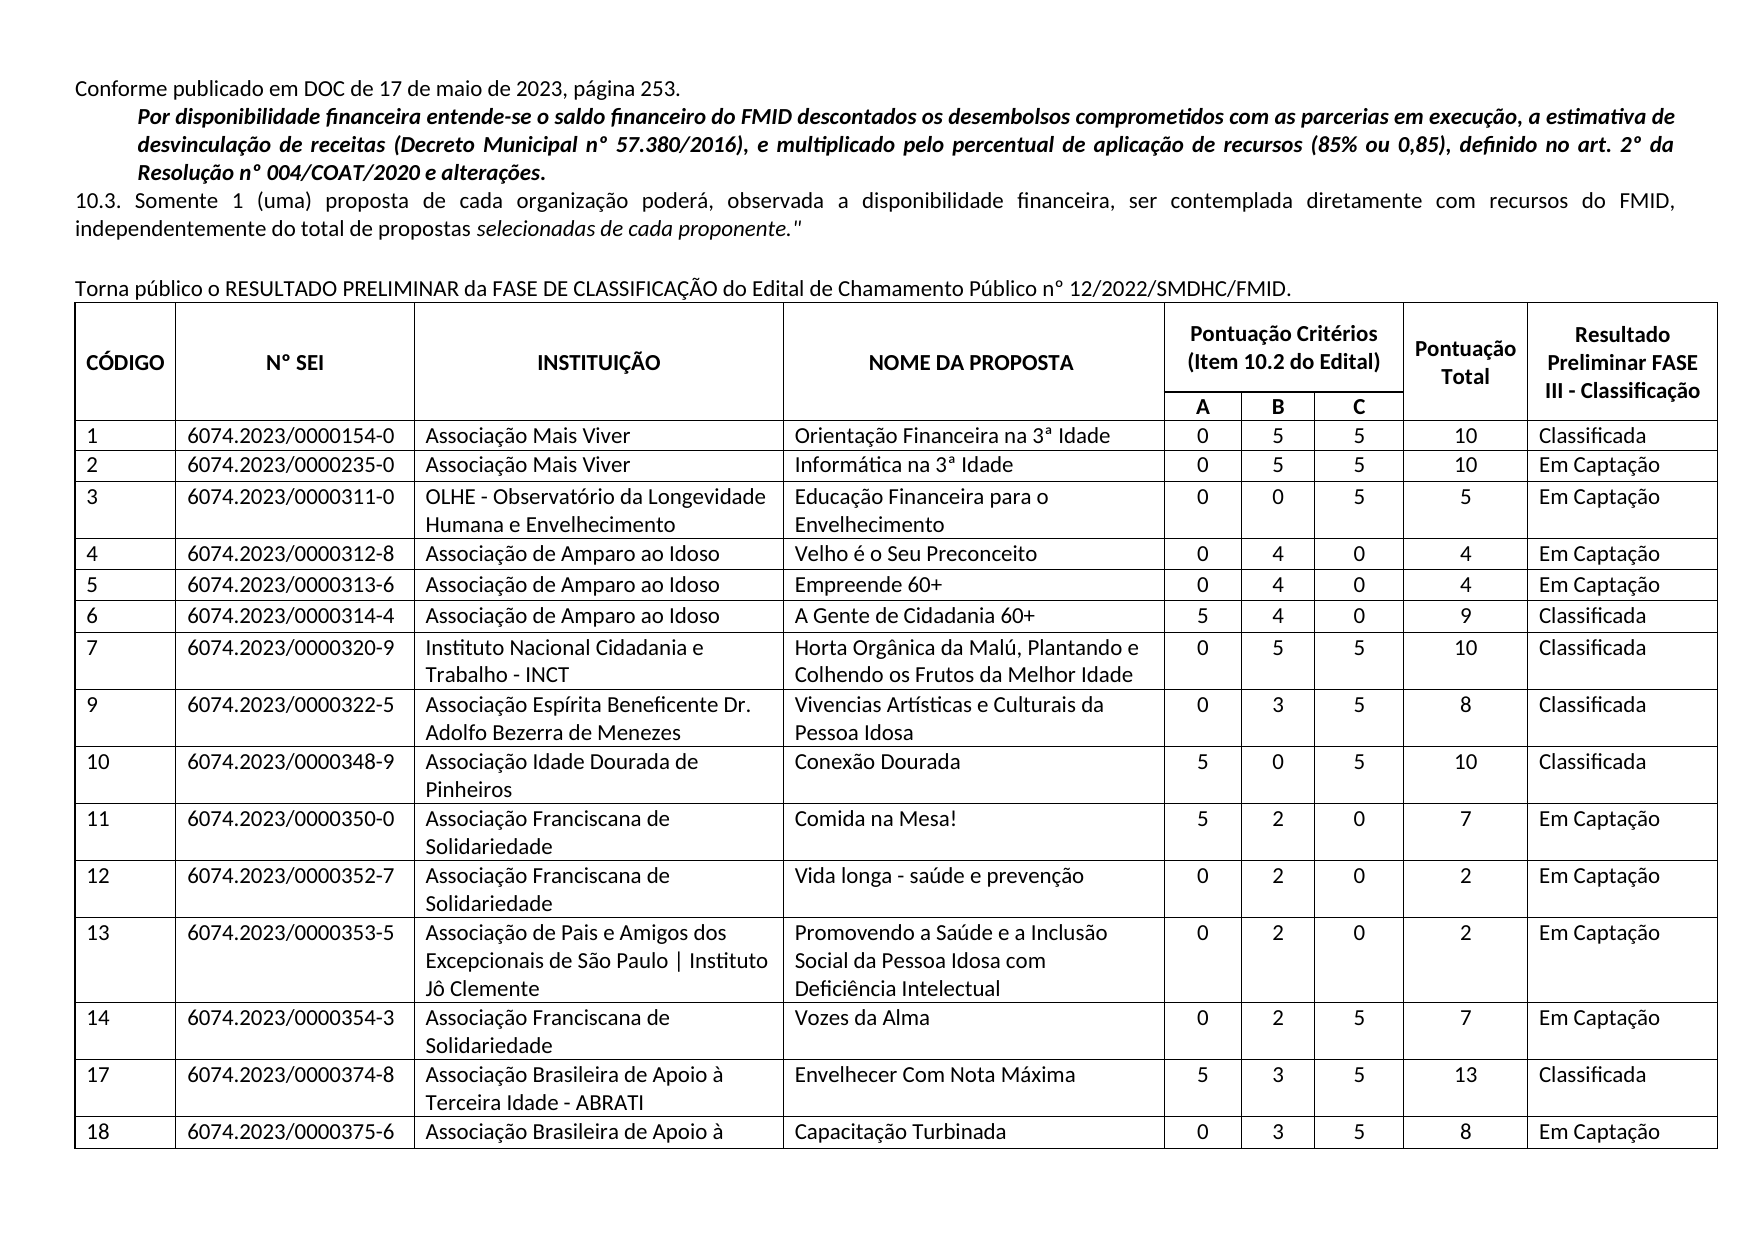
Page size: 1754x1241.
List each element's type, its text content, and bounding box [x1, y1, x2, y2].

table_header INSTITUIÇÃO [415, 303, 783, 420]
table_cell Associação de Amparo ao Idoso [415, 570, 783, 600]
table_cell 5 [1315, 747, 1403, 803]
table_cell Em Captação [1528, 1003, 1717, 1059]
table_cell Envelhecer Com Nota Máxima [784, 1060, 1164, 1116]
table_cell 13 [76, 918, 175, 1002]
table_cell 5 [1165, 1060, 1241, 1116]
table_cell 6074.2023/0000154-0 [176, 421, 414, 449]
table_header CÓDIGO [76, 303, 175, 420]
table_cell 6074.2023/0000375-6 [176, 1117, 414, 1147]
table_cell 0 [1315, 804, 1403, 860]
table_cell 5 [1315, 482, 1403, 538]
table_header Resultado Preliminar FASE III - Classificação [1528, 303, 1717, 420]
table_cell Velho é o Seu Preconceito [784, 539, 1164, 569]
table_cell 6074.2023/0000314-4 [176, 601, 414, 632]
text 10.3. Somente 1 (uma) proposta de cada organização poderá, observada a disponibilidade financeira, ser contemplada diretamente com recursos do FMID, independentemente do total de propostas selecionadas de cada proponente." [75, 186, 1679, 242]
table_cell 7 [1404, 1003, 1527, 1059]
table_cell 4 [1242, 601, 1314, 632]
table_cell Associação Brasileira de Apoio à [415, 1117, 783, 1147]
table_cell 2 [1242, 918, 1314, 1002]
table_cell 6074.2023/0000374-8 [176, 1060, 414, 1116]
table_cell 5 [1242, 421, 1314, 449]
text Por disponibilidade financeira entende-se o saldo financeiro do FMID descontados os desembolsos comprometidos com as parcerias em execução, a estimativa de desvinculação de receitas (Decreto Municipal nº 57.380/2016), e multiplicado pelo percentual de aplicação de recursos (85% ou 0,85), definido no art. 2º da Resolução nº 004/COAT/2020 e alterações. [137, 102, 1679, 186]
table_cell 4 [1242, 570, 1314, 600]
table_cell Associação Franciscana de Solidariedade [415, 804, 783, 860]
table_cell 4 [76, 539, 175, 569]
table_cell 3 [1242, 1117, 1314, 1147]
table_cell 6074.2023/0000235-0 [176, 451, 414, 481]
table_cell 4 [1404, 539, 1527, 569]
table_cell 11 [76, 804, 175, 860]
table_cell Classificada [1528, 633, 1717, 689]
table_cell 9 [76, 690, 175, 746]
table_cell 6074.2023/0000354-3 [176, 1003, 414, 1059]
table_cell 2 [1404, 861, 1527, 917]
table_cell Associação Franciscana de Solidariedade [415, 1003, 783, 1059]
table_cell 0 [1315, 570, 1403, 600]
table_cell 5 [1315, 1117, 1403, 1147]
table_cell 5 [1315, 421, 1403, 449]
table_cell Em Captação [1528, 804, 1717, 860]
table_cell 0 [1165, 690, 1241, 746]
table_cell Em Captação [1528, 1117, 1717, 1147]
table_cell Horta Orgânica da Malú, Plantando e Colhendo os Frutos da Melhor Idade [784, 633, 1164, 689]
table_cell 5 [1315, 690, 1403, 746]
table_cell Classificada [1528, 1060, 1717, 1116]
table_cell Associação Brasileira de Apoio à Terceira Idade - ABRATI [415, 1060, 783, 1116]
table_cell 6074.2023/0000348-9 [176, 747, 414, 803]
table_cell 0 [1165, 1117, 1241, 1147]
table_cell 1 [76, 421, 175, 449]
table_cell 3 [76, 482, 175, 538]
table_cell 10 [76, 747, 175, 803]
table_cell 6074.2023/0000320-9 [176, 633, 414, 689]
table_cell 0 [1315, 861, 1403, 917]
table_cell 10 [1404, 633, 1527, 689]
table_cell 2 [1404, 918, 1527, 1002]
table_cell 0 [1165, 451, 1241, 481]
table_cell 9 [1404, 601, 1527, 632]
table_header Pontuação Total [1404, 303, 1527, 420]
table_cell OLHE - Observatório da Longevidade Humana e Envelhecimento [415, 482, 783, 538]
table_header Nº SEI [176, 303, 414, 420]
table_cell 0 [1315, 601, 1403, 632]
table_cell 6074.2023/0000313-6 [176, 570, 414, 600]
table_cell C [1315, 393, 1403, 420]
table_cell 0 [1315, 539, 1403, 569]
table_cell Em Captação [1528, 861, 1717, 917]
table_cell 4 [1242, 539, 1314, 569]
table_cell Empreende 60+ [784, 570, 1164, 600]
table_cell 6074.2023/0000311-0 [176, 482, 414, 538]
table_cell 0 [1165, 633, 1241, 689]
table_cell Em Captação [1528, 482, 1717, 538]
table_cell Associação Espírita Beneficente Dr. Adolfo Bezerra de Menezes [415, 690, 783, 746]
table_cell 4 [1404, 570, 1527, 600]
table_cell 17 [76, 1060, 175, 1116]
table_header Pontuação Critérios (Item 10.2 do Edital) [1165, 303, 1403, 391]
table_cell Comida na Mesa! [784, 804, 1164, 860]
table_cell 18 [76, 1117, 175, 1147]
table_cell 3 [1242, 690, 1314, 746]
table_cell Associação Mais Viver [415, 421, 783, 449]
table_cell Vida longa - saúde e prevenção [784, 861, 1164, 917]
table_cell Classificada [1528, 421, 1717, 449]
table_cell Associação de Amparo ao Idoso [415, 601, 783, 632]
table_cell 8 [1404, 690, 1527, 746]
table_cell 6074.2023/0000350-0 [176, 804, 414, 860]
table_cell 0 [1315, 918, 1403, 1002]
table_cell 10 [1404, 747, 1527, 803]
table_cell Instituto Nacional Cidadania e Trabalho - INCT [415, 633, 783, 689]
table_cell 7 [1404, 804, 1527, 860]
table_cell 0 [1165, 539, 1241, 569]
table_cell 6074.2023/0000352-7 [176, 861, 414, 917]
table_cell Classificada [1528, 601, 1717, 632]
table_cell 10 [1404, 451, 1527, 481]
table_cell 0 [1165, 570, 1241, 600]
table_cell 2 [1242, 804, 1314, 860]
table_cell 6074.2023/0000322-5 [176, 690, 414, 746]
table_cell A Gente de Cidadania 60+ [784, 601, 1164, 632]
table_cell 5 [1315, 451, 1403, 481]
table_cell Associação de Amparo ao Idoso [415, 539, 783, 569]
text Torna público o RESULTADO PRELIMINAR da FASE DE CLASSIFICAÇÃO do Edital de Chamamento Público nº 12/2022/SMDHC/FMID. [75, 274, 1679, 302]
table_cell 5 [1404, 482, 1527, 538]
table_cell Associação Mais Viver [415, 451, 783, 481]
table_cell Associação Idade Dourada de Pinheiros [415, 747, 783, 803]
table_cell 5 [1315, 1060, 1403, 1116]
table_cell Orientação Financeira na 3ª Idade [784, 421, 1164, 449]
table_cell 6074.2023/0000353-5 [176, 918, 414, 1002]
table_cell 6074.2023/0000312-8 [176, 539, 414, 569]
table_cell 0 [1165, 1003, 1241, 1059]
table_cell 0 [1165, 421, 1241, 449]
table_cell Informática na 3ª Idade [784, 451, 1164, 481]
table_cell 2 [1242, 1003, 1314, 1059]
table_cell 10 [1404, 421, 1527, 449]
table_cell Em Captação [1528, 918, 1717, 1002]
table_cell 2 [1242, 861, 1314, 917]
table_cell 5 [1315, 633, 1403, 689]
table_cell 12 [76, 861, 175, 917]
table_cell Promovendo a Saúde e a Inclusão Social da Pessoa Idosa com Deficiência Intelectual [784, 918, 1164, 1002]
table_cell 0 [1165, 861, 1241, 917]
table_cell 5 [1315, 1003, 1403, 1059]
table_cell Em Captação [1528, 570, 1717, 600]
table_cell 0 [1165, 918, 1241, 1002]
table_cell 5 [1165, 601, 1241, 632]
table_cell Associação de Pais e Amigos dos Excepcionais de São Paulo | Instituto Jô Clemente [415, 918, 783, 1002]
table_cell Educação Financeira para o Envelhecimento [784, 482, 1164, 538]
table_cell 2 [76, 451, 175, 481]
table_header NOME DA PROPOSTA [784, 303, 1164, 420]
table_cell Em Captação [1528, 539, 1717, 569]
table_cell Classificada [1528, 690, 1717, 746]
table_cell Vivencias Artísticas e Culturais da Pessoa Idosa [784, 690, 1164, 746]
table_cell Classificada [1528, 747, 1717, 803]
table_cell 3 [1242, 1060, 1314, 1116]
table_cell Associação Franciscana de Solidariedade [415, 861, 783, 917]
table_cell 0 [1242, 482, 1314, 538]
table_cell Em Captação [1528, 451, 1717, 481]
table_cell 0 [1165, 482, 1241, 538]
table_cell Capacitação Turbinada [784, 1117, 1164, 1147]
table_cell B [1242, 393, 1314, 420]
table_cell 6 [76, 601, 175, 632]
table_cell 7 [76, 633, 175, 689]
table_cell 8 [1404, 1117, 1527, 1147]
table_cell Vozes da Alma [784, 1003, 1164, 1059]
table_cell 5 [1242, 633, 1314, 689]
table_cell Conexão Dourada [784, 747, 1164, 803]
table_cell 14 [76, 1003, 175, 1059]
table_cell A [1165, 393, 1241, 420]
table_cell 5 [1242, 451, 1314, 481]
table_cell 5 [76, 570, 175, 600]
table_cell 0 [1242, 747, 1314, 803]
table_cell 5 [1165, 804, 1241, 860]
table_cell 13 [1404, 1060, 1527, 1116]
table_cell 5 [1165, 747, 1241, 803]
